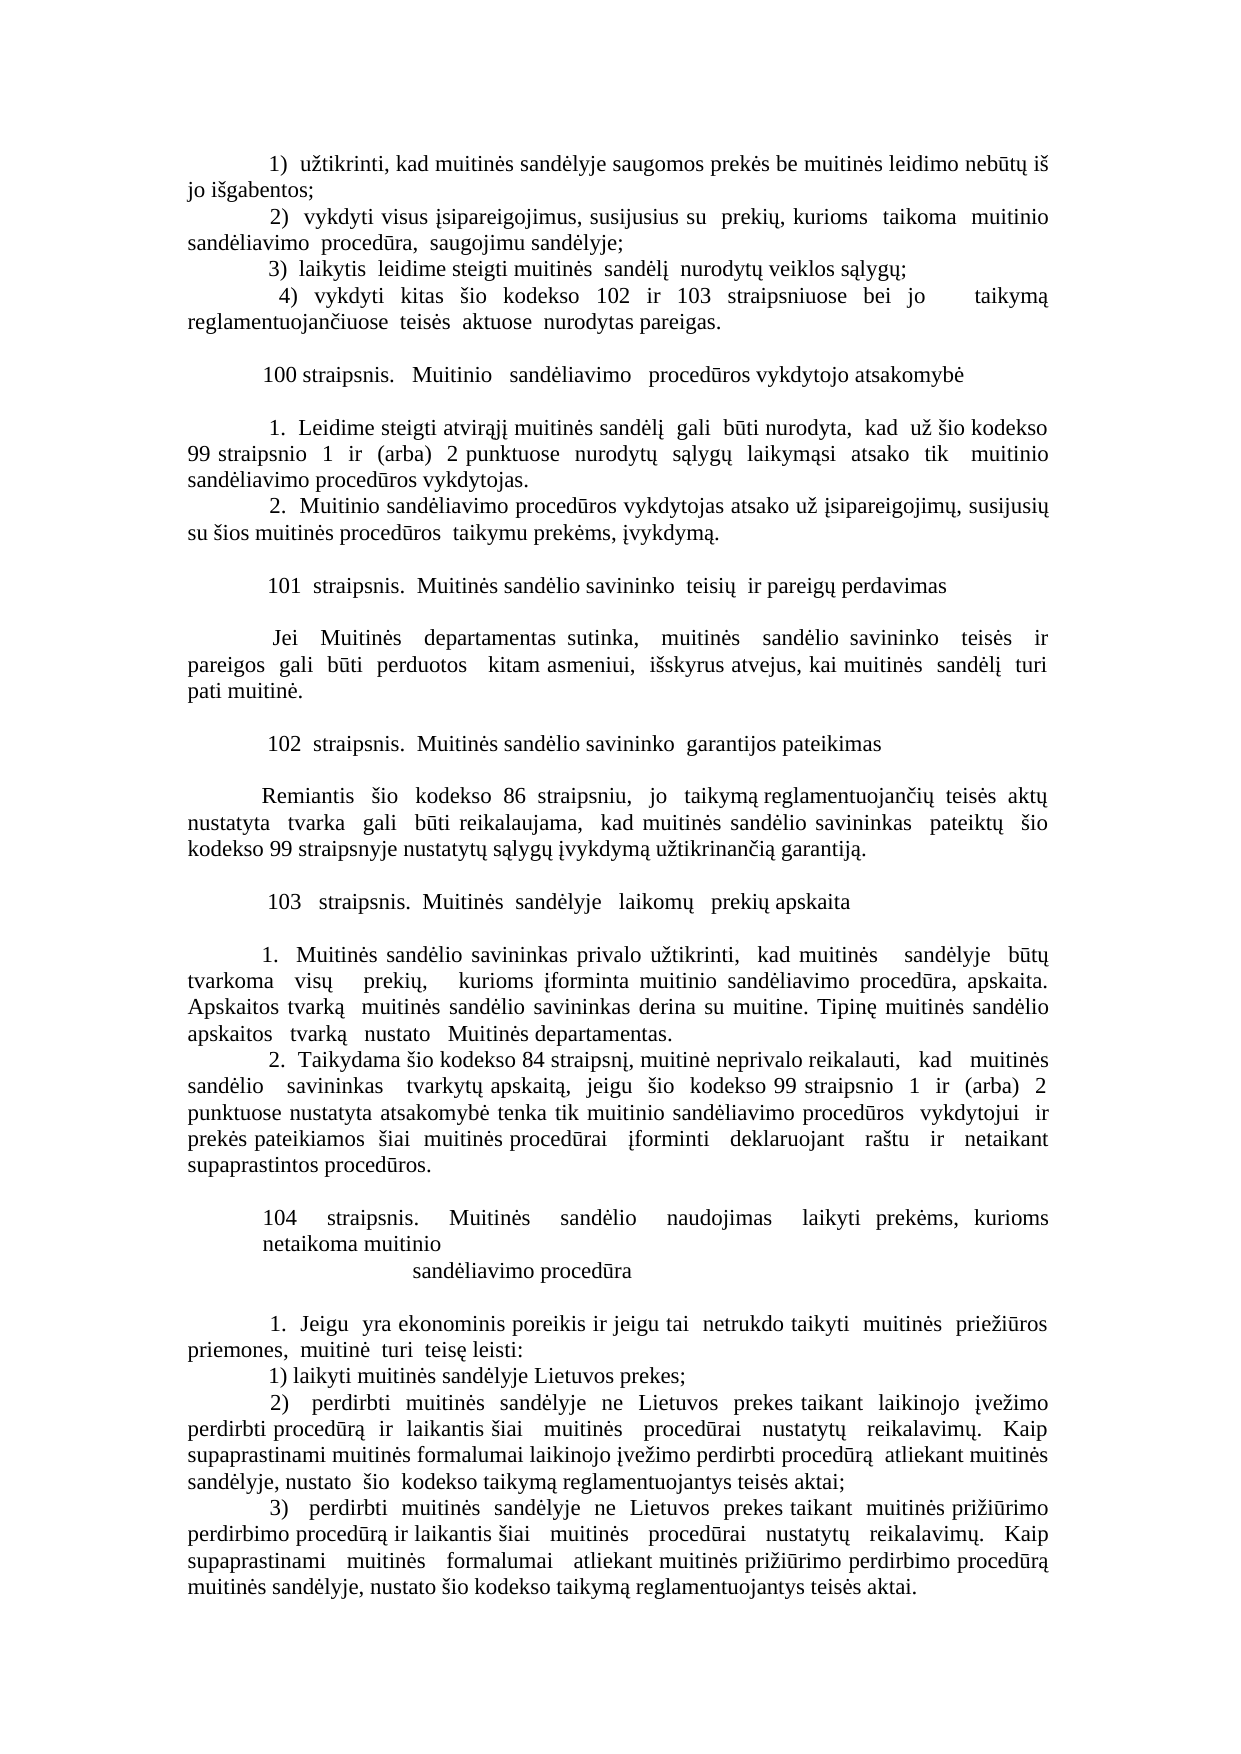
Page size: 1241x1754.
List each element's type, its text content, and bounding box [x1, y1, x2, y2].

text 104 straipsnis. Muitinės sandėlio naudojimas laikyti prekėms, kurioms netaikoma muitinio [187, 1204, 1050, 1257]
text 2. Muitinio sandėliavimo procedūros vykdytojas atsako už įsipareigojimų, susijusių su šios muitinės procedūros taikymu prekėms, įvykdymą. [187, 493, 1050, 545]
text 101 straipsnis. Muitinės sandėlio savininko teisių ir pareigų perdavimas [187, 572, 1050, 598]
text sandėliavimo procedūra [337, 1257, 1050, 1283]
text 103 straipsnis. Muitinės sandėlyje laikomų prekių apskaita [187, 888, 1050, 914]
text 2. Taikydama šio kodekso 84 straipsnį, muitinė neprivalo reikalauti, kad muitinės sandėlio savininkas tvarkytų apskaitą, jeigu šio kodekso 99 straipsnio 1 ir (arba) 2 punktuose nustatyta atsakomybė tenka tik muitinio sandėliavimo procedūros vykdytojui ir prekės pateikiamos šiai muitinės procedūrai įforminti deklaruojant raštu ir netaikant supaprastintos procedūros. [187, 1046, 1050, 1178]
text 3) perdirbti muitinės sandėlyje ne Lietuvos prekes taikant muitinės prižiūrimo perdirbimo procedūrą ir laikantis šiai muitinės procedūrai nustatytų reikalavimų. Kaip supaprastinami muitinės formalumai atliekant muitinės prižiūrimo perdirbimo procedūrą muitinės sandėlyje, nustato šio kodekso taikymą reglamentuojantys teisės aktai. [187, 1494, 1050, 1599]
text 100 straipsnis. Muitinio sandėliavimo procedūros vykdytojo atsakomybė [187, 361, 1050, 387]
text 1. Leidime steigti atvirąjį muitinės sandėlį gali būti nurodyta, kad už šio kodekso 99 straipsnio 1 ir (arba) 2 punktuose nurodytų sąlygų laikymąsi atsako tik muitinio sandėliavimo procedūros vykdytojas. [187, 413, 1050, 493]
text 4) vykdyti kitas šio kodekso 102 ir 103 straipsniuose bei jo taikymą reglamentuojančiuose teisės aktuose nurodytas pareigas. [187, 282, 1050, 334]
text Jei Muitinės departamentas sutinka, muitinės sandėlio savininko teisės ir pareigos gali būti perduotos kitam asmeniui, išskyrus atvejus, kai muitinės sandėlį turi pati muitinė. [187, 624, 1050, 703]
text 1. Jeigu yra ekonominis poreikis ir jeigu tai netrukdo taikyti muitinės priežiūros priemones, muitinė turi teisę leisti: [187, 1309, 1050, 1362]
text 1) laikyti muitinės sandėlyje Lietuvos prekes; [187, 1362, 1050, 1389]
text Remiantis šio kodekso 86 straipsniu, jo taikymą reglamentuojančių teisės aktų nustatyta tvarka gali būti reikalaujama, kad muitinės sandėlio savininkas pateiktų šio kodekso 99 straipsnyje nustatytų sąlygų įvykdymą užtikrinančią garantiją. [187, 782, 1050, 862]
text 1) užtikrinti, kad muitinės sandėlyje saugomos prekės be muitinės leidimo nebūtų iš jo išgabentos; [187, 150, 1050, 203]
text 2) perdirbti muitinės sandėlyje ne Lietuvos prekes taikant laikinojo įvežimo perdirbti procedūrą ir laikantis šiai muitinės procedūrai nustatytų reikalavimų. Kaip supaprastinami muitinės formalumai laikinojo įvežimo perdirbti procedūrą atliekant muitinės sandėlyje, nustato šio kodekso taikymą reglamentuojantys teisės aktai; [187, 1389, 1050, 1494]
text 2) vykdyti visus įsipareigojimus, susijusius su prekių, kurioms taikoma muitinio sandėliavimo procedūra, saugojimu sandėlyje; [187, 203, 1050, 255]
text 3) laikytis leidime steigti muitinės sandėlį nurodytų veiklos sąlygų; [187, 255, 1050, 282]
text 1. Muitinės sandėlio savininkas privalo užtikrinti, kad muitinės sandėlyje būtų tvarkoma visų prekių, kurioms įforminta muitinio sandėliavimo procedūra, apskaita. Apskaitos tvarką muitinės sandėlio savininkas derina su muitine. Tipinę muitinės sandėlio apskaitos tvarką nustato Muitinės departamentas. [187, 941, 1050, 1046]
text 102 straipsnis. Muitinės sandėlio savininko garantijos pateikimas [187, 730, 1050, 756]
